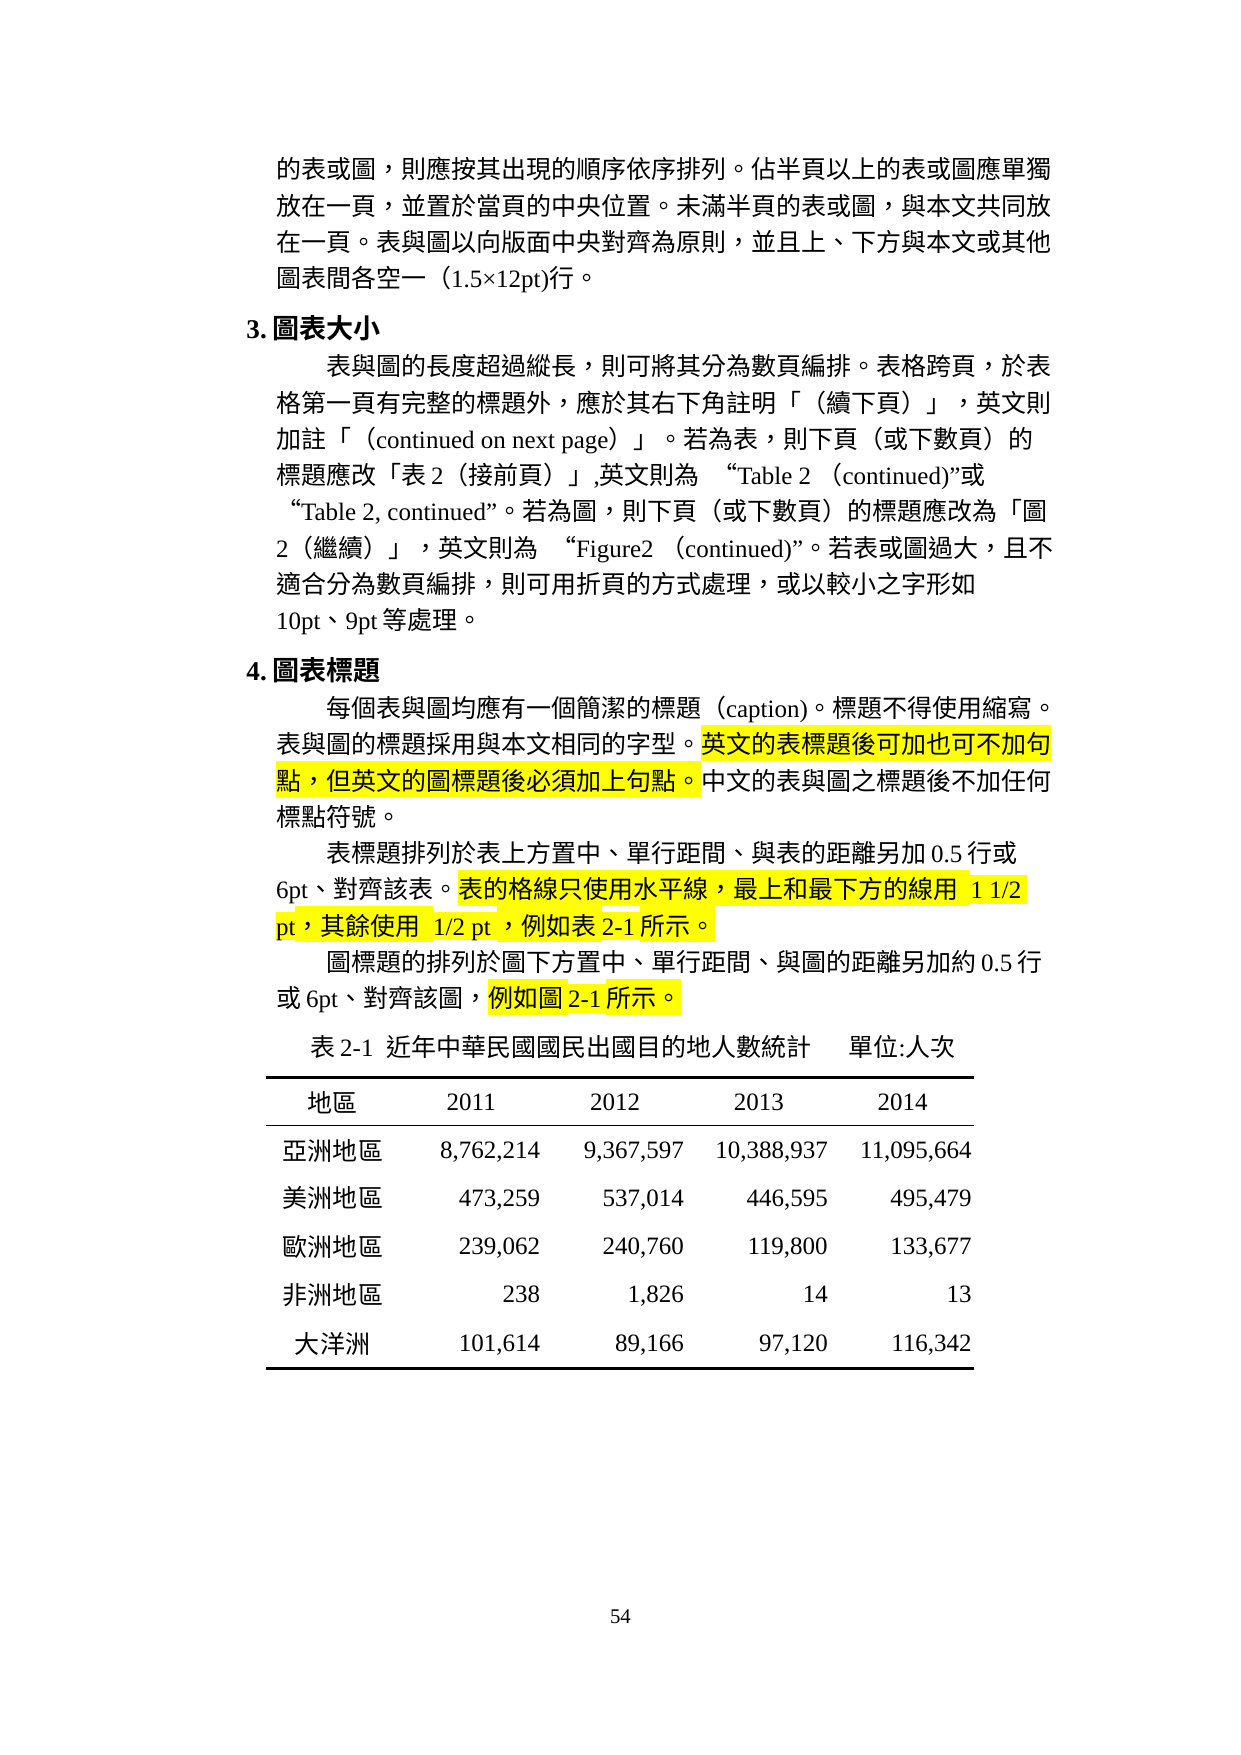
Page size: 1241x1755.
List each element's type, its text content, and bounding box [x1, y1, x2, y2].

text 每個表與圖均應有一個簡潔的標題（caption)。標題不得使用縮寫。表與圖的標題採用與本文相同的字型。英文的表標題後可加也可不加句點，但英文的圖標題後必須加上句點。中文的表與圖之標題後不加任何標點符號。 [276, 688, 1053, 833]
table_cell 97,120 [687, 1318, 830, 1367]
table_cell 89,166 [543, 1318, 687, 1367]
table_cell 238 [399, 1270, 543, 1318]
table_cell 495,479 [830, 1173, 974, 1221]
table_cell 133,677 [830, 1221, 974, 1270]
list 圖表標題 [246, 649, 1053, 688]
table_cell 10,388,937 [687, 1126, 830, 1173]
table_cell 116,342 [830, 1318, 974, 1367]
text 表與圖的長度超過縱長，則可將其分為數頁編排。表格跨頁，於表格第一頁有完整的標題外，應於其右下角註明「（續下頁）」，英文則加註「（continued on next page）」。若為表，則下頁（或下數頁）的標題應改「表2（接前頁）」,英文則為 “Table 2 （continued)”或 “Table 2, continued”。若為圖，則下頁（或下數頁）的標題應改為「圖2（繼續）」，英文則為 “Figure2 （continued)”。若表或圖過大，且不適合分為數頁編排，則可用折頁的方式處理，或以較小之字形如10pt、9pt等處理。 [276, 347, 1053, 637]
list 圖表大小 [246, 307, 1053, 347]
table_cell 9,367,597 [543, 1126, 687, 1173]
table_cell 亞洲地區 [266, 1126, 399, 1173]
table_cell 473,259 [399, 1173, 543, 1221]
table_cell 美洲地區 [266, 1173, 399, 1221]
table_header 2013 [687, 1079, 830, 1124]
text 的表或圖，則應按其出現的順序依序排列。佔半頁以上的表或圖應單獨放在一頁，並置於當頁的中央位置。未滿半頁的表或圖，與本文共同放在一頁。表與圖以向版面中央對齊為原則，並且上、下方與本文或其他圖表間各空一（1.5×12pt)行。 [276, 150, 1053, 295]
table_header 2012 [543, 1079, 687, 1124]
table_cell 14 [687, 1270, 830, 1318]
table_header 地區 [266, 1079, 399, 1124]
table_header 2014 [830, 1079, 974, 1124]
table_cell 1,826 [543, 1270, 687, 1318]
table_cell 11,095,664 [830, 1126, 974, 1173]
table_cell 101,614 [399, 1318, 543, 1367]
table_cell 歐洲地區 [266, 1221, 399, 1270]
table_cell 13 [830, 1270, 974, 1318]
text 表2-1 近年中華民國國民出國目的地人數統計 單位:人次 [187, 1027, 1053, 1063]
table_cell 大洋洲 [266, 1318, 399, 1367]
table_cell 446,595 [687, 1173, 830, 1221]
table_cell 239,062 [399, 1221, 543, 1270]
table_cell 非洲地區 [266, 1270, 399, 1318]
table_cell 240,760 [543, 1221, 687, 1270]
text 圖標題的排列於圖下方置中、單行距間、與圖的距離另加約0.5行或6pt、對齊該圖，例如圖2-1所示。 [276, 942, 1053, 1015]
table_cell 8,762,214 [399, 1126, 543, 1173]
text 表標題排列於表上方置中、單行距間、與表的距離另加0.5行或6pt、對齊該表。表的格線只使用水平線，最上和最下方的線用 1 1/2 pt，其餘使用 1/2 pt ，例如表2-1所示。 [276, 833, 1053, 942]
table_cell 119,800 [687, 1221, 830, 1270]
table_header 2011 [399, 1079, 543, 1124]
table_cell 537,014 [543, 1173, 687, 1221]
